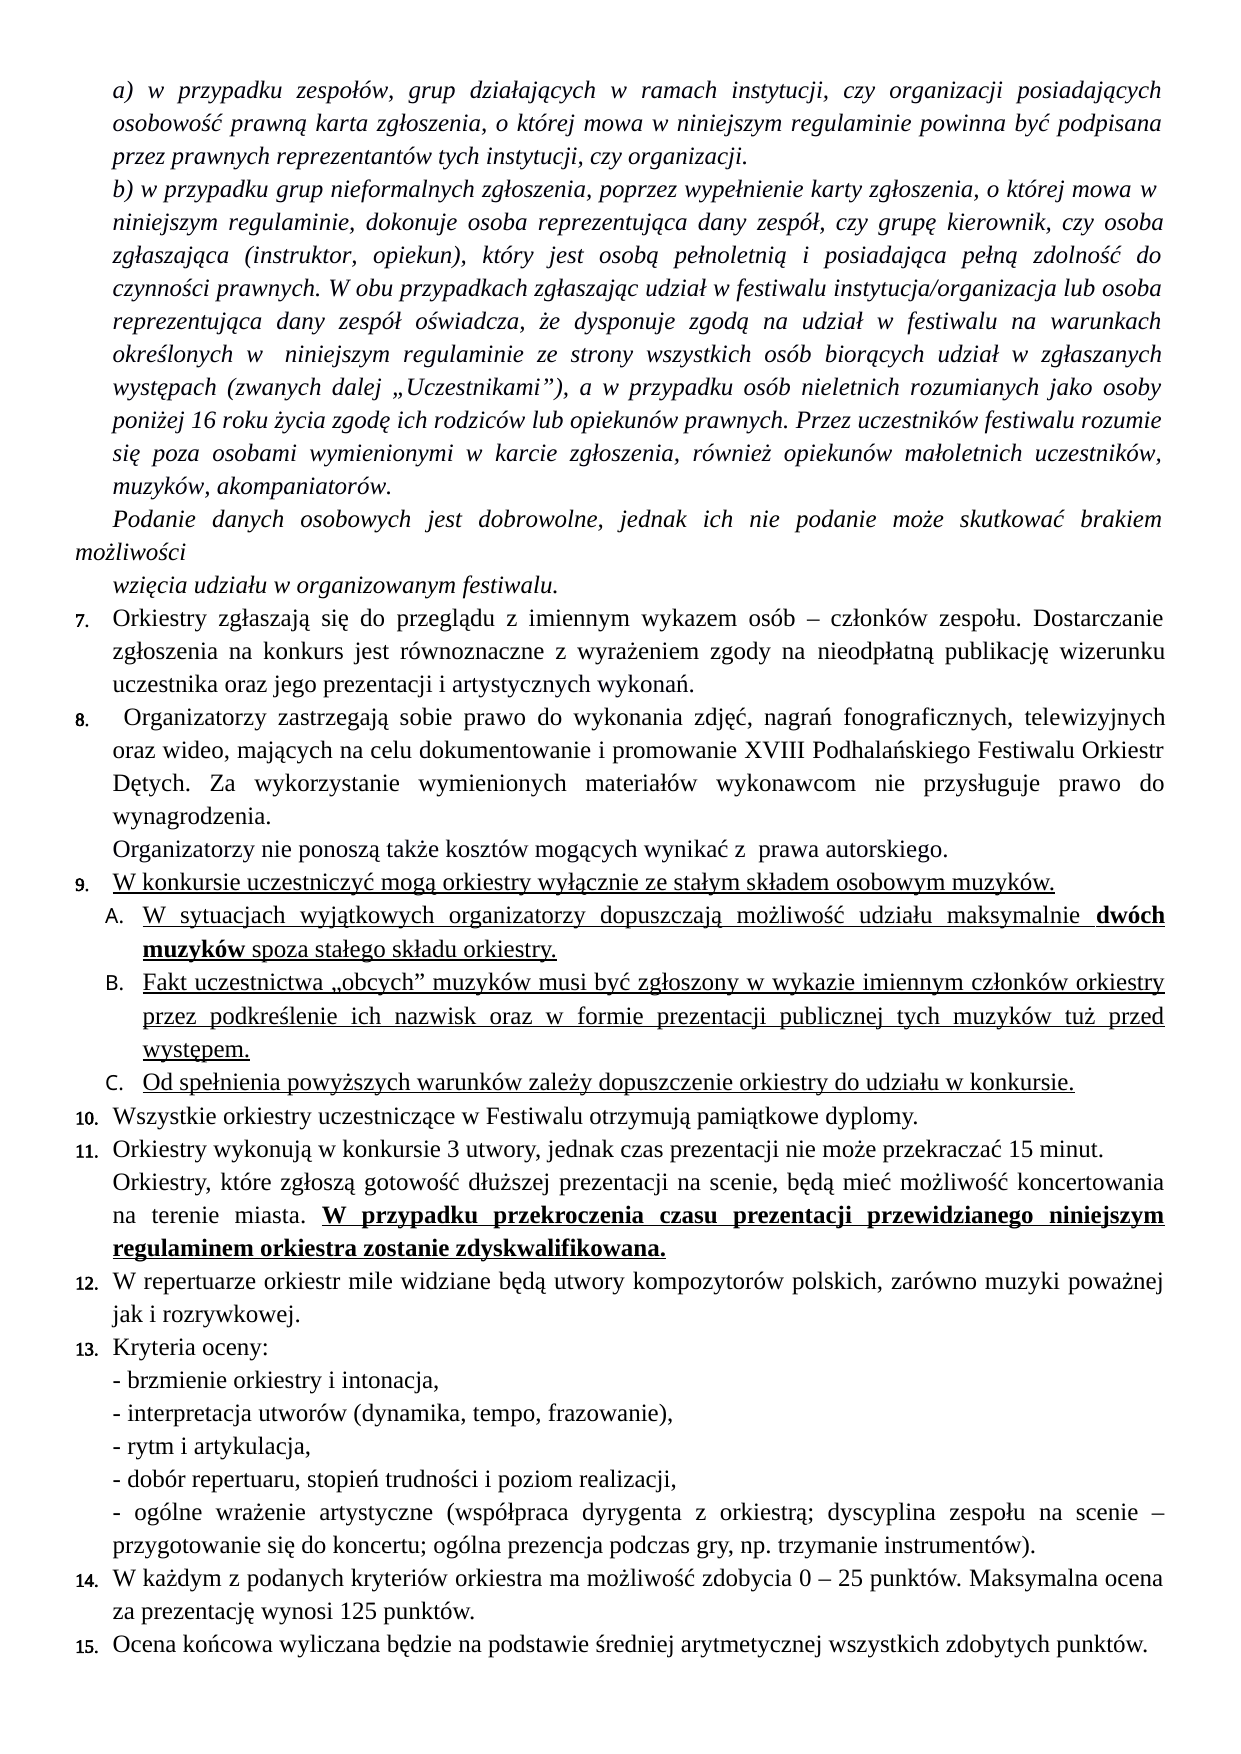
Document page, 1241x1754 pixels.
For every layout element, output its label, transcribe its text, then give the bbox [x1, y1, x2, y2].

list Orkiestry wykonują w konkursie 3 utwory, jednak czas prezentacji nie może przekraczać 15 minut. [75, 1134, 1165, 1163]
list Fakt uczestnictwa „obcych” muzyków musi być zgłoszony w wykazie imiennym członków orkiestry przez podkreślenie ich nazwisk oraz w formie prezentacji publicznej tych muzyków tuż przed występem. [105, 967, 1165, 1063]
text wzięcia udziału w organizowanym festiwalu. [75, 570, 1165, 599]
text Orkiestry, które zgłoszą gotowość dłuższej prezentacji na scenie, będą mieć możliwość koncertowania na terenie miasta. W przypadku przekroczenia czasu prezentacji przewidzianego niniejszym regulaminem orkiestra zostanie zdyskwalifikowana. [112, 1167, 1165, 1262]
text - rytm i artykulacja, [112, 1431, 1165, 1460]
list Ocena końcowa wyliczana będzie na podstawie średniej arytmetycznej wszystkich zdobytych punktów. [75, 1629, 1165, 1658]
list W repertuarze orkiestr mile widziane będą utwory kompozytorów polskich, zarówno muzyki poważnej jak i rozrywkowej. [75, 1266, 1165, 1328]
text - brzmienie orkiestry i intonacja, [112, 1365, 1165, 1394]
text - interpretacja utworów (dynamika, tempo, frazowanie), [112, 1398, 1165, 1427]
list Kryteria oceny: [75, 1332, 1165, 1361]
list W każdym z podanych kryteriów orkiestra ma możliwość zdobycia 0 – 25 punktów. Maksymalna ocena za prezentację wynosi 125 punktów. [75, 1563, 1165, 1625]
list Wszystkie orkiestry uczestniczące w Festiwalu otrzymują pamiątkowe dyplomy. [75, 1101, 1165, 1130]
list Organizatorzy zastrzegają sobie prawo do wykonania zdjęć, nagrań fonograficznych, tele­wi­zyjnych oraz wideo, mających na celu dokumentowanie i promowanie XVIII Podhalańskiego Festiwalu Orkiestr Dętych. Za wykorzystanie wymienionych materiałów wykonawcom nie przysługuje prawo do wynagrodzenia. [75, 702, 1165, 830]
text Podanie danych osobowych jest dobrowolne, jednak ich nie podanie może skutkować brakiem możliwości [75, 504, 1165, 566]
list Od spełnienia powyższych warunków zależy dopuszczenie orkiestry do udziału w konkursie. [105, 1067, 1165, 1097]
list W konkursie uczestniczyć mogą orkiestry wyłącznie ze stałym składem osobowym muzyków. [75, 867, 1165, 896]
text - ogólne wrażenie artystyczne (współpraca dyrygenta z orkiestrą; dyscyplina zespołu na scenie – przygotowanie się do koncertu; ogólna prezencja podczas gry, np. trzymanie instrumentów). [112, 1497, 1165, 1559]
list W sytuacjach wyjątkowych organizatorzy dopuszczają możliwość udziału maksymalnie dwóch muzyków spoza stałego składu orkiestry. [105, 901, 1165, 963]
text a) w przypadku zespołów, grup działających w ramach instytucji, czy organizacji posiadających osobowość prawną karta zgłoszenia, o której mowa w niniejszym regulaminie powinna być podpisana przez prawnych reprezentantów tych instytucji, czy organizacji. [112, 75, 1165, 170]
list Organizatorzy nie ponoszą także kosztów mogących wynikać z prawa autorskiego. [112, 834, 1165, 863]
text - dobór repertuaru, stopień trudności i poziom realizacji, [112, 1464, 1165, 1493]
list Orkiestry zgłaszają się do przeglądu z imiennym wykazem osób – członków zespołu. Dostarczanie zgłoszenia na konkurs jest równoznaczne z wyrażeniem zgody na nieodpłatną publikację wizerunku uczestnika oraz jego prezentacji i artystycznych wykonań. [75, 603, 1165, 698]
text b) w przypadku grup nieformalnych zgłoszenia, poprzez wypełnienie karty zgłoszenia, o której mowa w niniejszym regulaminie, dokonuje osoba reprezentująca dany zespół, czy grupę kierownik, czy osoba zgłaszająca (instruktor, opiekun), który jest osobą pełnoletnią i posiadająca pełną zdolność do czynności prawnych. W obu przypadkach zgłaszając udział w festiwalu instytucja/organizacja lub osoba reprezentująca dany zespół oświadcza, że dysponuje zgodą na udział w festiwalu na warunkach określonych w niniejszym regulaminie ze strony wszystkich osób biorących udział w zgłaszanych występach (zwanych dalej „Uczestnikami”), a w przypadku osób nieletnich rozumianych jako osoby poniżej 16 roku życia zgodę ich rodziców lub opiekunów prawnych. Przez uczestników festiwalu rozumie się poza osobami wymienionymi w karcie zgłoszenia, również opiekunów małoletnich uczestników, muzyków, akompaniatorów. [112, 174, 1165, 500]
